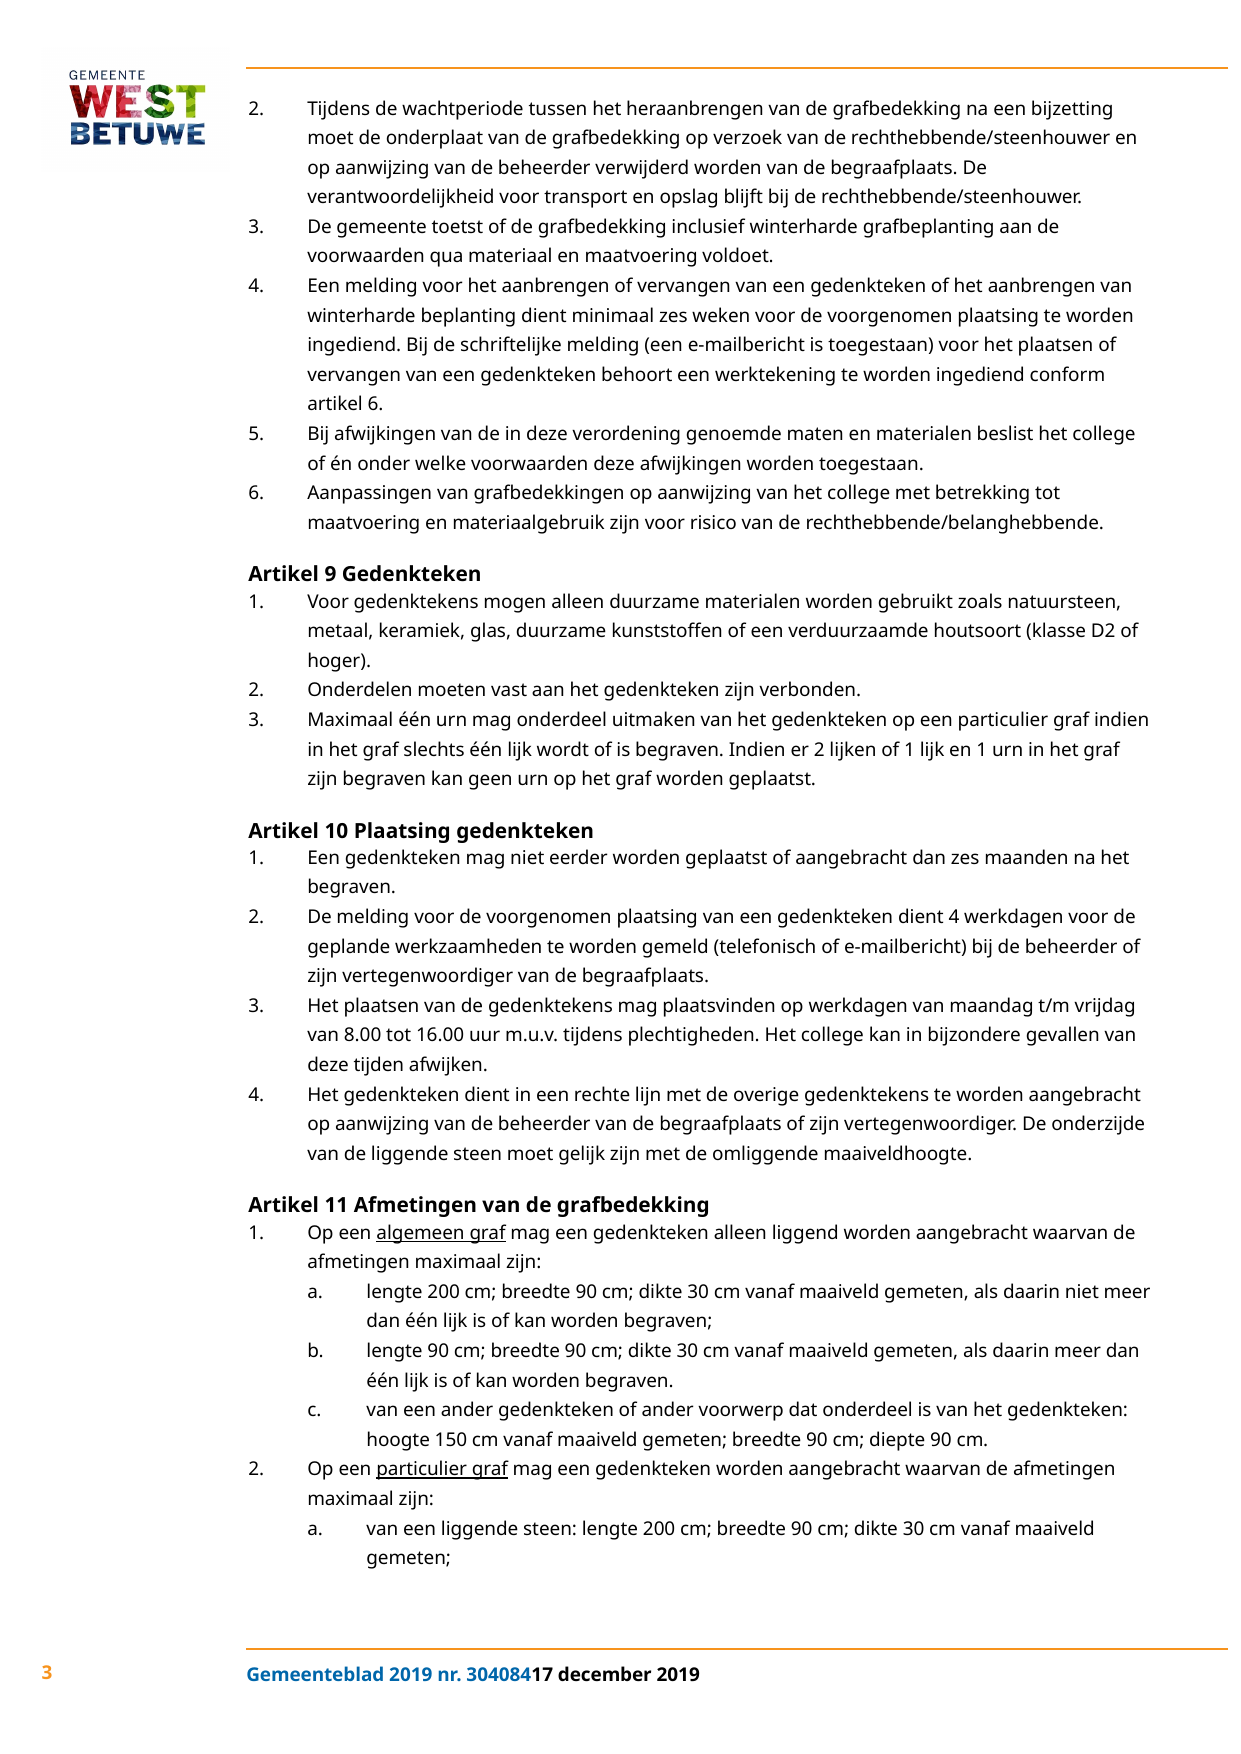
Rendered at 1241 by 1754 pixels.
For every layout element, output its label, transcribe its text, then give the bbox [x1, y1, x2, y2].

list Bij afwijkingen van de in deze verordening genoemde maten en materialen beslist het college of én onder welke voorwaarden deze afwijkingen worden toegestaan. [248, 420, 1152, 476]
list Onderdelen moeten vast aan het gedenkteken zijn verbonden. [248, 677, 1152, 702]
list Maximaal één urn mag onderdeel uitmaken van het gedenkteken op een particulier graf indien in het graf slechts één lijk wordt of is begraven. Indien er 2 lijken of 1 lijk en 1 urn in het graf zijn begraven kan geen urn op het graf worden geplaatst. [248, 706, 1152, 791]
list Voor gedenktekens mogen alleen duurzame materialen worden gebruikt zoals natuursteen, metaal, keramiek, glas, duurzame kunststoffen of een verduurzaamde houtsoort (klasse D2 of hoger). [248, 588, 1152, 673]
text Artikel 11 Afmetingen van de grafbedekking [248, 1190, 1152, 1219]
text Artikel 9 Gedenkteken [248, 559, 1152, 588]
list Het gedenkteken dient in een rechte lijn met de overige gedenktekens te worden aangebracht op aanwijzing van de beheerder van de begraafplaats of zijn vertegenwoordiger. De onderzijde van de liggende steen moet gelijk zijn met de omliggende maaiveldhoogte. [248, 1081, 1152, 1166]
list van een liggende steen: lengte 200 cm; breedte 90 cm; dikte 30 cm vanaf maaiveld gemeten; [307, 1515, 1152, 1570]
list Op een algemeen graf mag een gedenkteken alleen liggend worden aangebracht waarvan de afmetingen maximaal zijn: [248, 1219, 1152, 1274]
text Artikel 10 Plaatsing gedenkteken [248, 816, 1152, 844]
list Op een particulier graf mag een gedenkteken worden aangebracht waarvan de afmetingen maximaal zijn: [248, 1456, 1152, 1511]
picture [41, 47, 231, 172]
list van een ander gedenkteken of ander voorwerp dat onderdeel is van het gedenkteken: hoogte 150 cm vanaf maaiveld gemeten; breedte 90 cm; diepte 90 cm. [307, 1396, 1152, 1452]
list De gemeente toetst of de grafbedekking inclusief winterharde grafbeplanting aan de voorwaarden qua materiaal en maatvoering voldoet. [248, 213, 1152, 268]
list Het plaatsen van de gedenktekens mag plaatsvinden op werkdagen van maandag t/m vrijdag van 8.00 tot 16.00 uur m.u.v. tijdens plechtigheden. Het college kan in bijzondere gevallen van deze tijden afwijken. [248, 992, 1152, 1077]
list lengte 90 cm; breedte 90 cm; dikte 30 cm vanaf maaiveld gemeten, als daarin meer dan één lijk is of kan worden begraven. [307, 1337, 1152, 1392]
list De melding voor de voorgenomen plaatsing van een gedenkteken dient 4 werkdagen voor de geplande werkzaamheden te worden gemeld (telefonisch of e-mailbericht) bij de beheerder of zijn vertegenwoordiger van de begraafplaats. [248, 903, 1152, 988]
list Tijdens de wachtperiode tussen het heraanbrengen van de grafbedekking na een bijzetting moet de onderplaat van de grafbedekking op verzoek van de rechthebbende/steenhouwer en op aanwijzing van de beheerder verwijderd worden van de begraafplaats. De verantwoordelijkheid voor transport en opslag blijft bij de rechthebbende/steenhouwer. [248, 95, 1152, 209]
list Een gedenkteken mag niet eerder worden geplaatst of aangebracht dan zes maanden na het begraven. [248, 844, 1152, 899]
list lengte 200 cm; breedte 90 cm; dikte 30 cm vanaf maaiveld gemeten, als daarin niet meer dan één lijk is of kan worden begraven; [307, 1278, 1152, 1333]
list Een melding voor het aanbrengen of vervangen van een gedenkteken of het aanbrengen van winterharde beplanting dient minimaal zes weken voor de voorgenomen plaatsing te worden ingediend. Bij de schriftelijke melding (een e-mailbericht is toegestaan) voor het plaatsen of vervangen van een gedenkteken behoort een werktekening te worden ingediend conform artikel 6. [248, 272, 1152, 416]
list Aanpassingen van grafbedekkingen op aanwijzing van het college met betrekking tot maatvoering en materiaalgebruik zijn voor risico van de rechthebbende/belanghebbende. [248, 479, 1152, 535]
